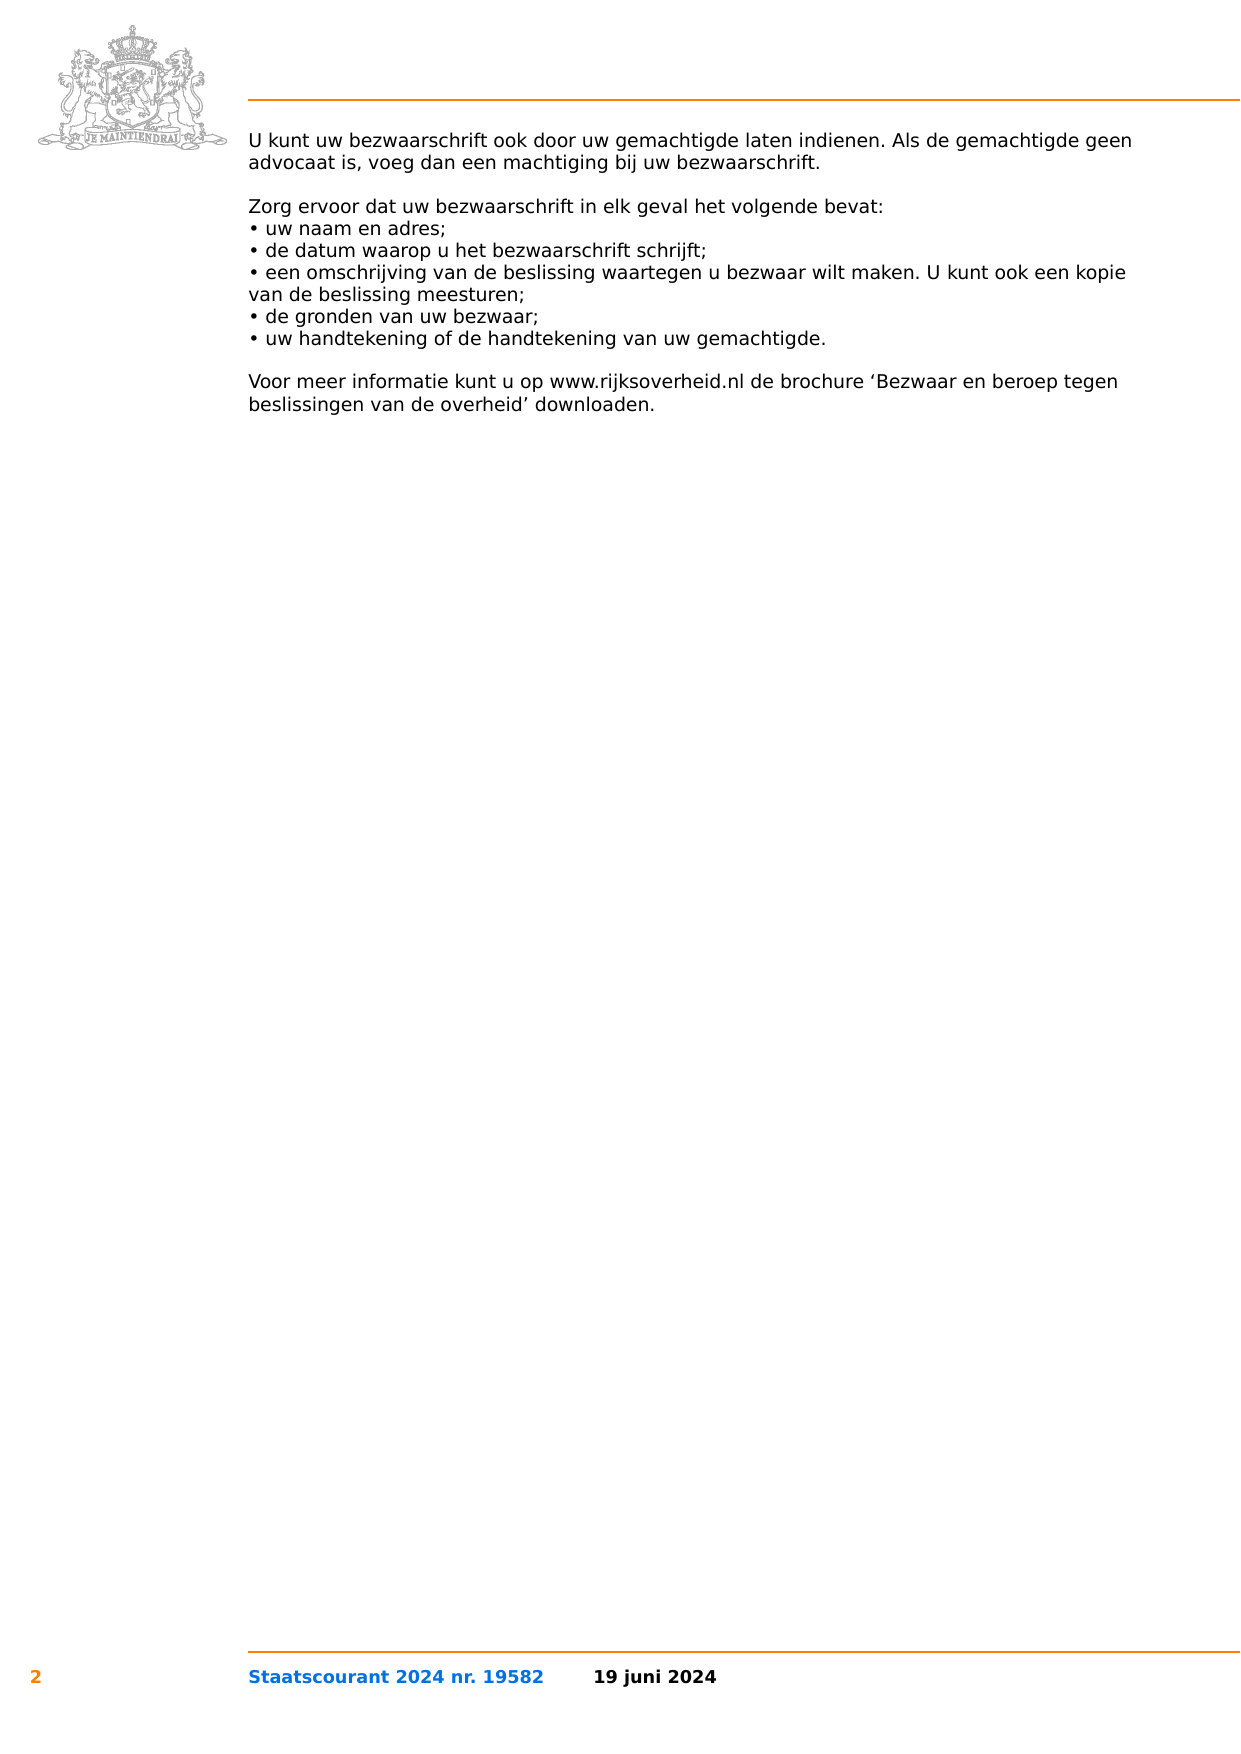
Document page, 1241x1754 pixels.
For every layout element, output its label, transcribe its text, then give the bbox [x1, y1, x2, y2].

text • een omschrijving van de beslissing waartegen u bezwaar wilt maken. U kunt ook een kopie van de beslissing meesturen; [248, 262, 1163, 306]
text • uw handtekening of de handtekening van uw gemachtigde. [248, 328, 1163, 349]
text • uw naam en adres; [248, 218, 1163, 240]
text Voor meer informatie kunt u op www.rijksoverheid.nl de brochure ‘Bezwaar en beroep tegen beslissingen van de overheid’ downloaden. [248, 371, 1163, 415]
text • de datum waarop u het bezwaarschrift schrijft; [248, 240, 1163, 262]
text U kunt uw bezwaarschrift ook door uw gemachtigde laten indienen. Als de gemachtigde geen advocaat is, voeg dan een machtiging bij uw bezwaarschrift. [248, 130, 1163, 174]
text • de gronden van uw bezwaar; [248, 306, 1163, 328]
text Zorg ervoor dat uw bezwaarschrift in elk geval het volgende bevat: [248, 196, 1163, 218]
picture [38, 25, 227, 150]
